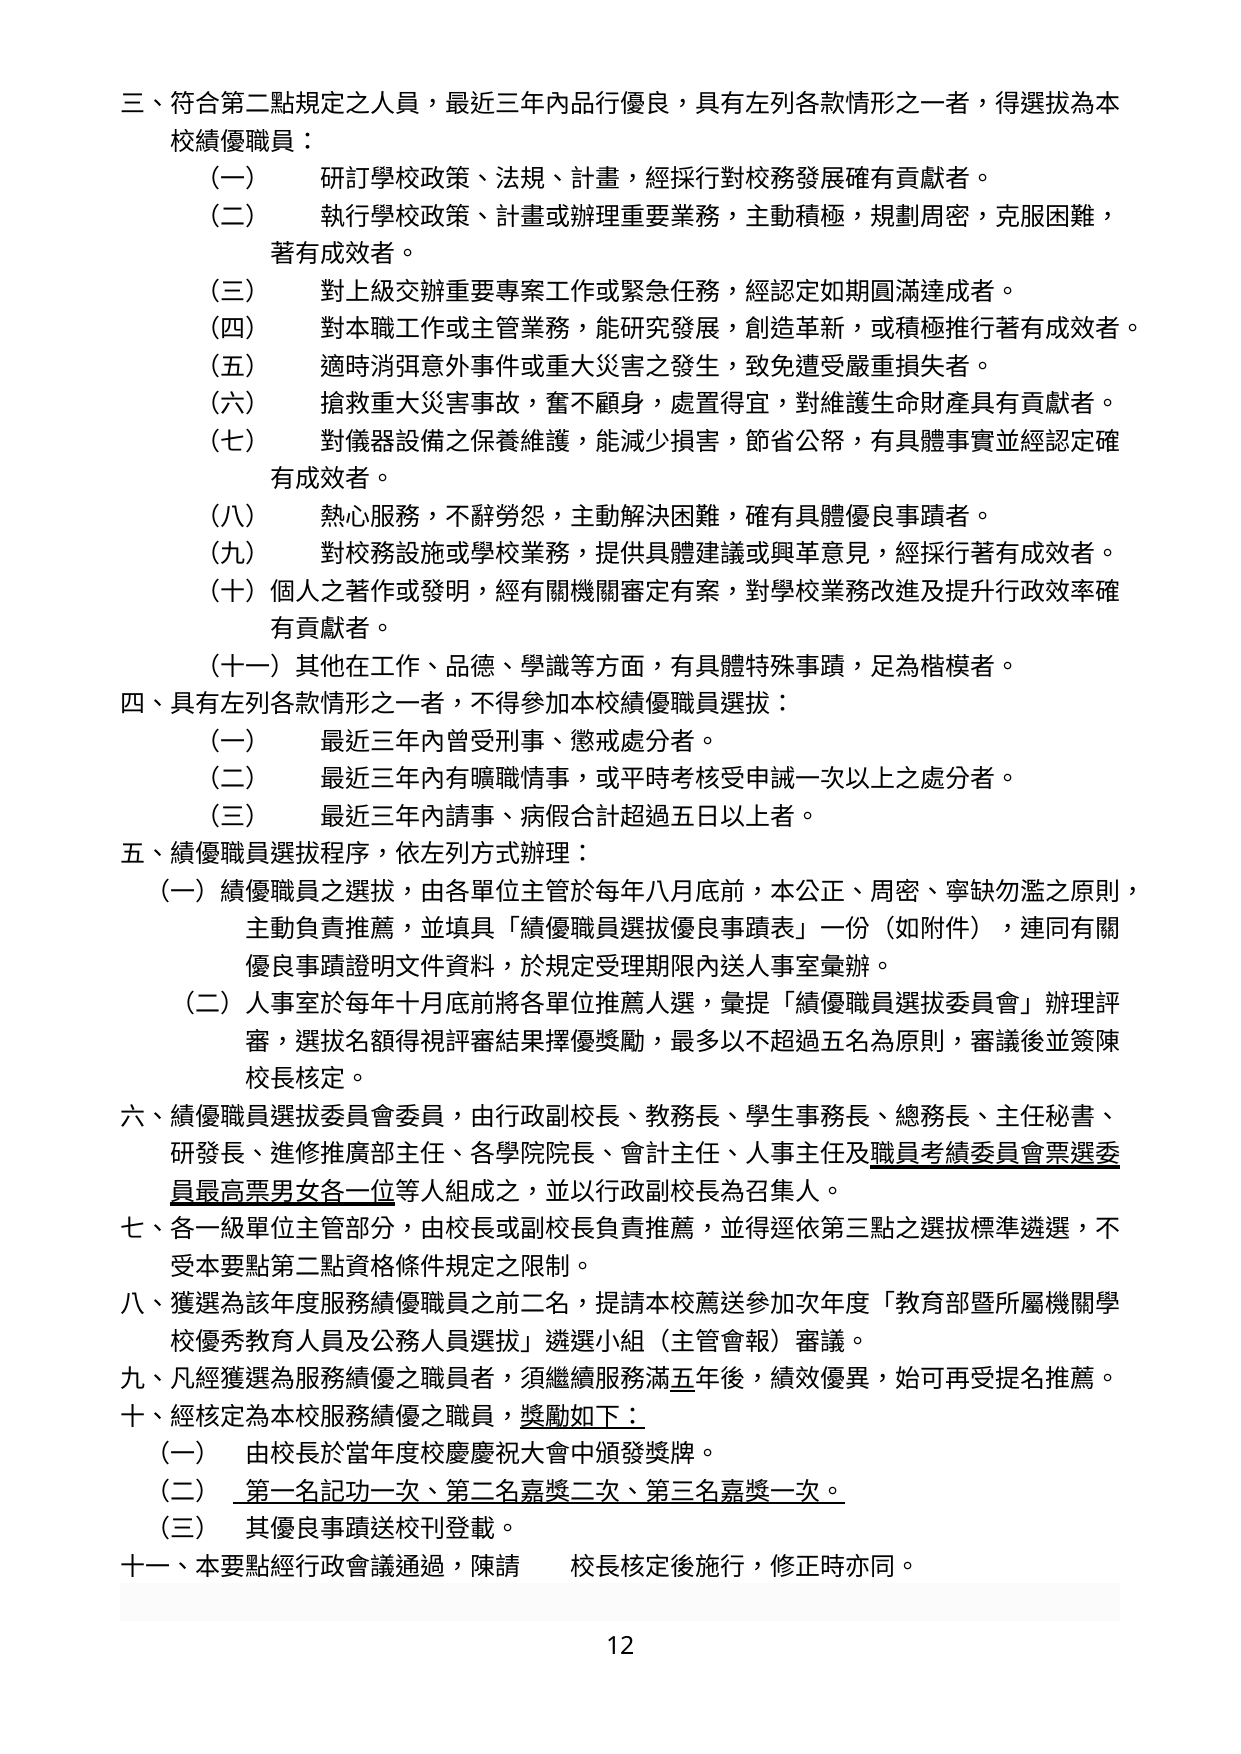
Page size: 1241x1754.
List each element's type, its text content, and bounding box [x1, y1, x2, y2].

list 最近三年內請事、病假合計超過五日以上者。 [179, 796, 1120, 833]
list 對上級交辦重要專案工作或緊急任務，經認定如期圓滿達成者。 [179, 271, 1120, 308]
list 最近三年內有曠職情事，或平時考核受申誡一次以上之處分者。 [179, 758, 1120, 796]
text 十一、本要點經行政會議通過，陳請 校長核定後施行，修正時亦同。 [120, 1546, 1120, 1583]
text 八、獲選為該年度服務績優職員之前二名，提請本校薦送參加次年度「教育部暨所屬機關學校優秀教育人員及公務人員選拔」遴選小組（主管會報）審議。 [120, 1283, 1120, 1358]
text 六、績優職員選拔委員會委員，由行政副校長、教務長、學生事務長、總務長、主任秘書、研發長、進修推廣部主任、各學院院長、會計主任、人事主任及職員考績委員會票選委員最高票男女各一位等人組成之，並以行政副校長為召集人。 [120, 1096, 1120, 1208]
text 七、各一級單位主管部分，由校長或副校長負責推薦，並得逕依第三點之選拔標準遴選，不受本要點第二點資格條件規定之限制。 [120, 1208, 1120, 1283]
text 九、凡經獲選為服務績優之職員者，須繼續服務滿五年後，績效優異，始可再受提名推薦。 [120, 1358, 1120, 1396]
text （二）人事室於每年十月底前將各單位推薦人選，彙提「績優職員選拔委員會」辦理評審，選拔名額得視評審結果擇優獎勵，最多以不超過五名為原則，審議後並簽陳校長核定。 [164, 983, 1120, 1096]
list 對校務設施或學校業務，提供具體建議或興革意見，經採行著有成效者。 [179, 533, 1120, 571]
list 由校長於當年度校慶慶祝大會中頒發獎牌。 [145, 1433, 1120, 1471]
list 執行學校政策、計畫或辦理重要業務，主動積極，規劃周密，克服困難，著有成效者。 [179, 196, 1120, 271]
text （一）績優職員之選拔，由各單位主管於每年八月底前，本公正、周密、寧缺勿濫之原則，主動負責推薦，並填具「績優職員選拔優良事蹟表」一份（如附件），連同有關優良事蹟證明文件資料，於規定受理期限內送人事室彙辦。 [120, 871, 1120, 983]
list 對本職工作或主管業務，能研究發展，創造革新，或積極推行著有成效者。 [179, 308, 1120, 346]
text 三、符合第二點規定之人員，最近三年內品行優良，具有左列各款情形之一者，得選拔為本校績優職員： [120, 83, 1120, 158]
text 五、績優職員選拔程序，依左列方式辦理： [120, 833, 1120, 871]
text 十、經核定為本校服務績優之職員，獎勵如下： [120, 1396, 1120, 1433]
list 對儀器設備之保養維護，能減少損害，節省公帑，有具體事實並經認定確有成效者。 [179, 421, 1120, 496]
list 第一名記功一次、第二名嘉獎二次、第三名嘉獎一次。 [145, 1471, 1120, 1508]
text （十）個人之著作或發明，經有關機關審定有案，對學校業務改進及提升行政效率確有貢獻者。 [179, 571, 1120, 646]
list 適時消弭意外事件或重大災害之發生，致免遭受嚴重損失者。 [179, 346, 1120, 383]
list 最近三年內曾受刑事、懲戒處分者。 [179, 721, 1120, 758]
text （十一）其他在工作、品德、學識等方面，有具體特殊事蹟，足為楷模者。 [179, 646, 1120, 683]
list 研訂學校政策、法規、計畫，經採行對校務發展確有貢獻者。 [179, 158, 1120, 196]
list 搶救重大災害事故，奮不顧身，處置得宜，對維護生命財產具有貢獻者。 [179, 383, 1120, 421]
list 熱心服務，不辭勞怨，主動解決困難，確有具體優良事蹟者。 [179, 496, 1120, 533]
list 其優良事蹟送校刊登載。 [145, 1508, 1120, 1546]
text 四、具有左列各款情形之一者，不得參加本校績優職員選拔： [120, 683, 1120, 721]
